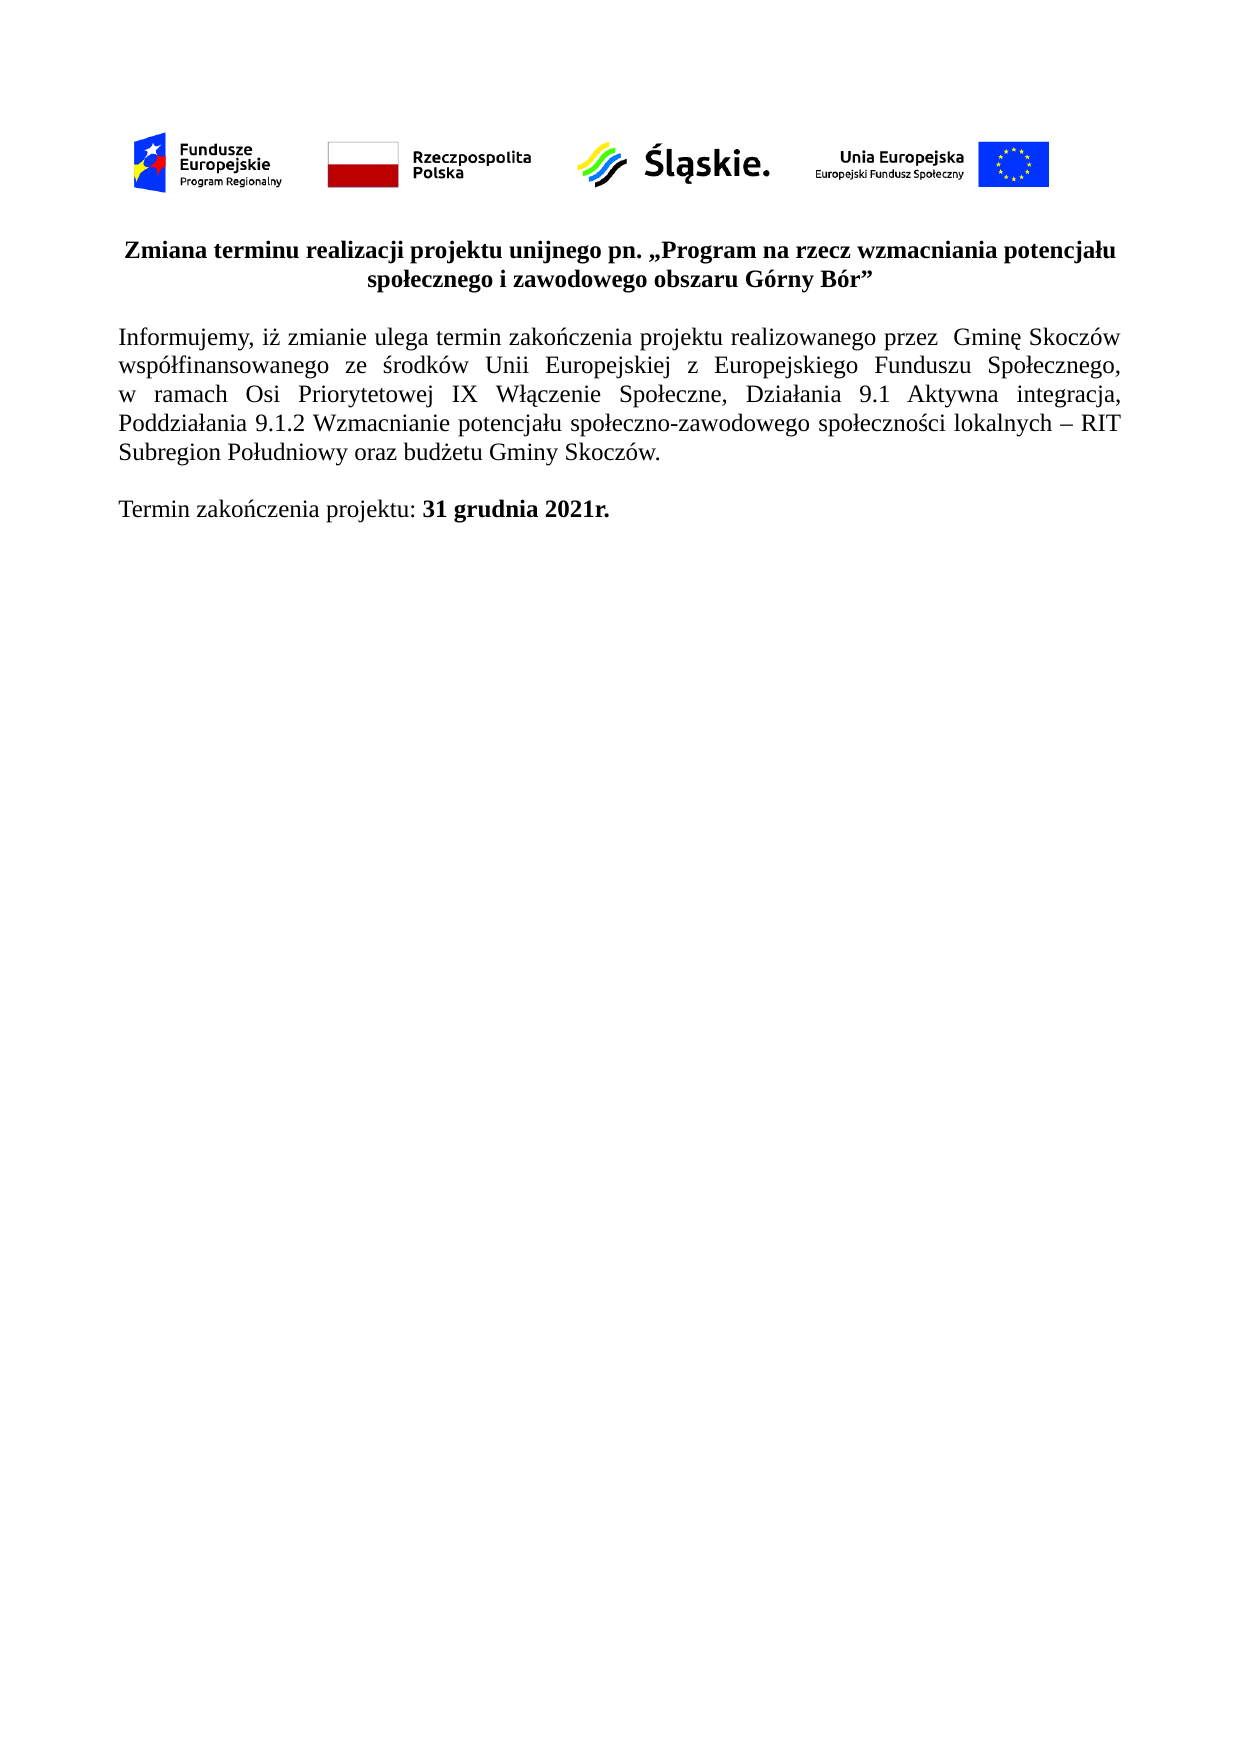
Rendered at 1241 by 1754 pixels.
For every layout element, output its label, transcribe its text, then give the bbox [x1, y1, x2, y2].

text Termin zakończenia projektu: 31 grudnia 2021r. [118, 494, 1122, 523]
text Zmiana terminu realizacji projektu unijnego pn. „Program na rzecz wzmacniania potencjału społecznego i zawodowego obszaru Górny Bór” [118, 235, 1122, 293]
picture [118, 118, 1064, 207]
text Informujemy, iż zmianie ulega termin zakończenia projektu realizowanego przez Gminę Skoczów współfinansowanego ze środków Unii Europejskiej z Europejskiego Funduszu Społecznego, w ramach Osi Priorytetowej IX Włączenie Społeczne, Działania 9.1 Aktywna integracja, Poddziałania 9.1.2 Wzmacnianie potencjału społeczno-zawodowego społeczności lokalnych – RIT Subregion Południowy oraz budżetu Gminy Skoczów. [118, 322, 1122, 465]
